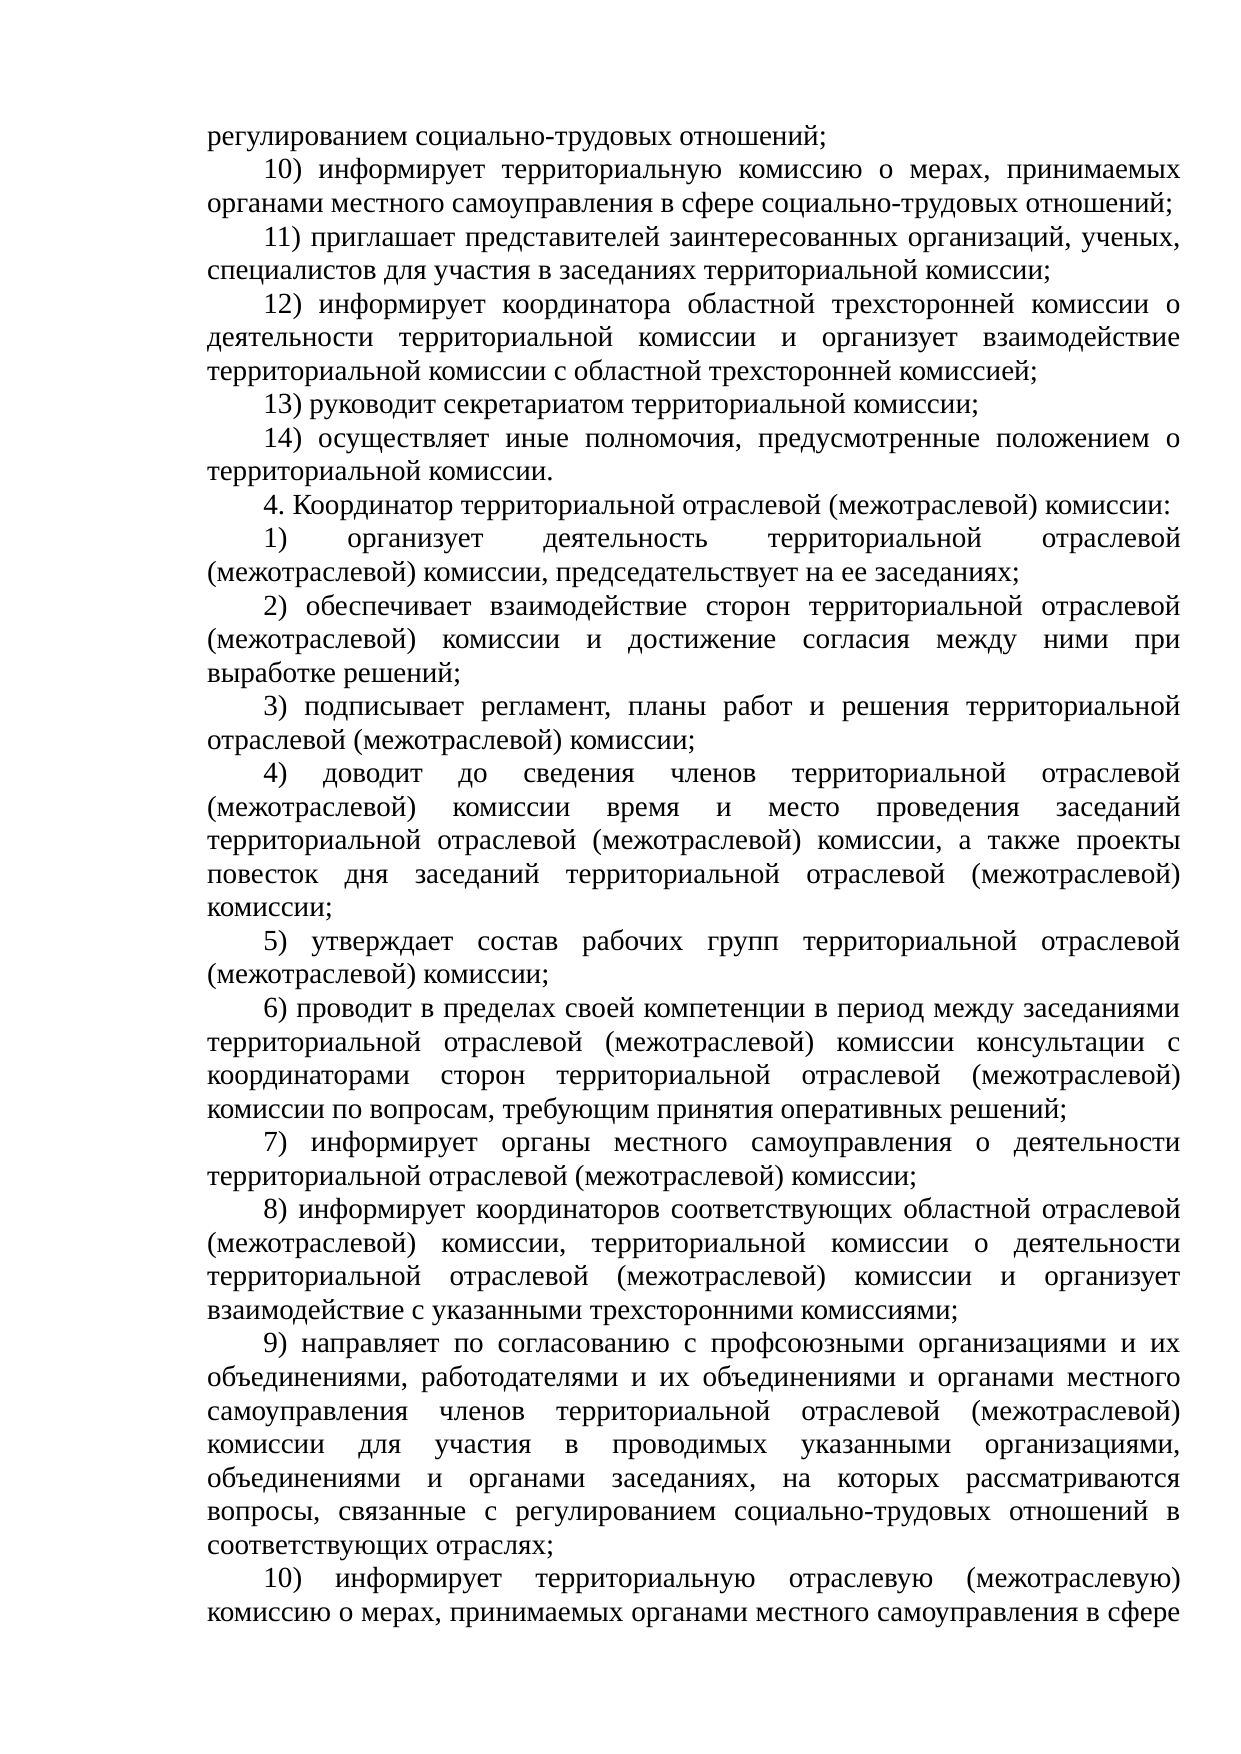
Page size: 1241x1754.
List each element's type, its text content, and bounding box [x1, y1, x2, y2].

text 10) информирует территориальную отраслевую (межотраслевую) комиссию о мерах, принимаемых органами местного самоуправления в сфере [207, 1560, 1181, 1627]
text 9) направляет по согласованию с профсоюзными организациями и их объединениями, работодателями и их объединениями и органами местного самоуправления членов территориальной отраслевой (межотраслевой) комиссии для участия в проводимых указанными организациями, объединениями и органами заседаниях, на которых рассматриваются вопросы, связанные с регулированием социально-трудовых отношений в соответствующих отраслях; [207, 1326, 1181, 1560]
text 1) организует деятельность территориальной отраслевой (межотраслевой) комиссии, председательствует на ее заседаниях; [207, 521, 1181, 588]
text 12) информирует координатора областной трехсторонней комиссии о деятельности территориальной комиссии и организует взаимодействие территориальной комиссии с областной трехсторонней комиссией; [207, 286, 1181, 386]
text 10) информирует территориальную комиссию о мерах, принимаемых органами местного самоуправления в сфере социально-трудовых отношений; [207, 152, 1181, 219]
text 14) осуществляет иные полномочия, предусмотренные положением о территориальной комиссии. [207, 420, 1181, 487]
text 11) приглашает представителей заинтересованных организаций, ученых, специалистов для участия в заседаниях территориальной комиссии; [207, 219, 1181, 286]
text 2) обеспечивает взаимодействие сторон территориальной отраслевой (межотраслевой) комиссии и достижение согласия между ними при выработке решений; [207, 588, 1181, 688]
text 5) утверждает состав рабочих групп территориальной отраслевой (межотраслевой) комиссии; [207, 923, 1181, 990]
text 4) доводит до сведения членов территориальной отраслевой (межотраслевой) комиссии время и место проведения заседаний территориальной отраслевой (межотраслевой) комиссии, а также проекты повесток дня заседаний территориальной отраслевой (межотраслевой) комиссии; [207, 755, 1181, 923]
text 6) проводит в пределах своей компетенции в период между заседаниями территориальной отраслевой (межотраслевой) комиссии консультации с координаторами сторон территориальной отраслевой (межотраслевой) комиссии по вопросам, требующим принятия оперативных решений; [207, 990, 1181, 1124]
text 4. Координатор территориальной отраслевой (межотраслевой) комиссии: [207, 487, 1181, 521]
text 3) подписывает регламент, планы работ и решения территориальной отраслевой (межотраслевой) комиссии; [207, 688, 1181, 755]
text 8) информирует координаторов соответствующих областной отраслевой (межотраслевой) комиссии, территориальной комиссии о деятельности территориальной отраслевой (межотраслевой) комиссии и организует взаимодействие с указанными трехсторонними комиссиями; [207, 1191, 1181, 1326]
text 7) информирует органы местного самоуправления о деятельности территориальной отраслевой (межотраслевой) комиссии; [207, 1124, 1181, 1191]
text 13) руководит секретариатом территориальной комиссии; [207, 386, 1181, 420]
text регулированием социально-трудовых отношений; [207, 118, 1181, 152]
